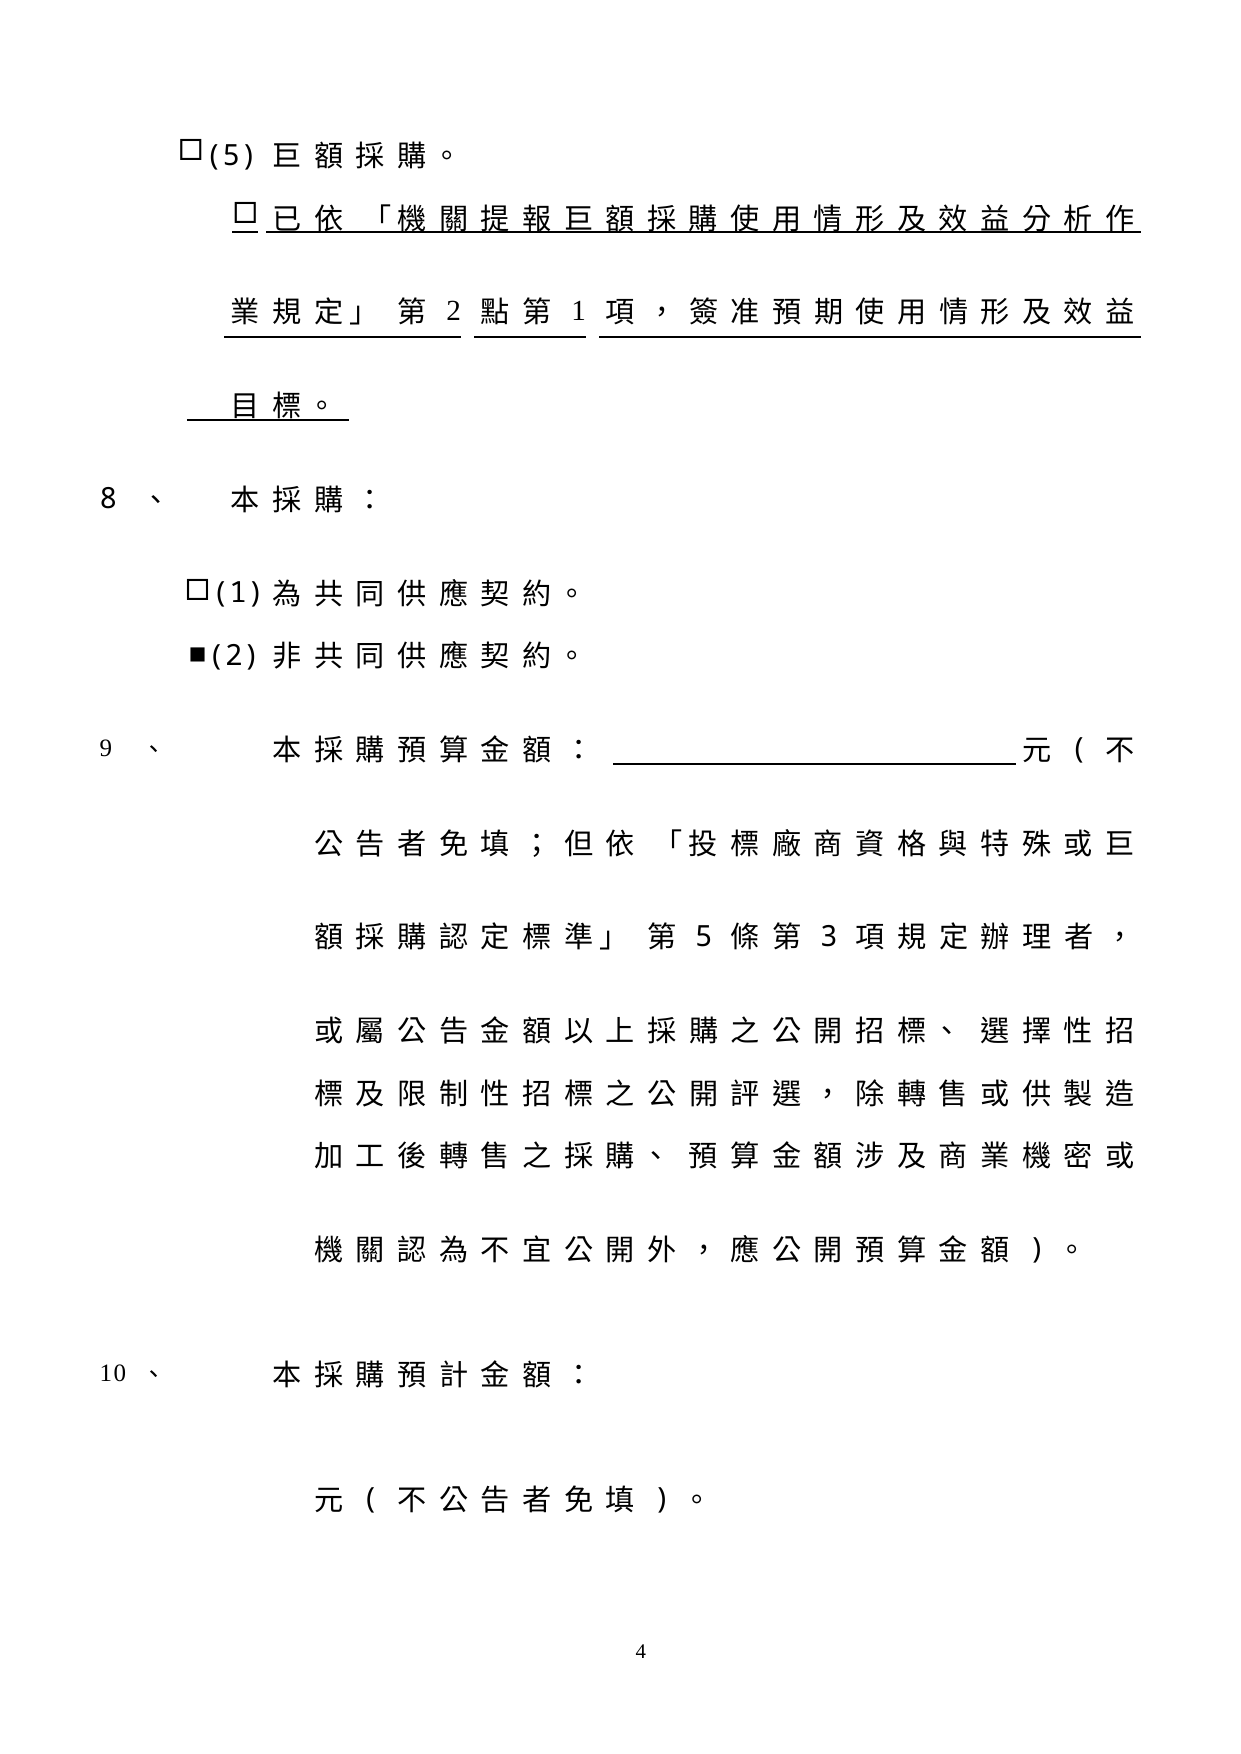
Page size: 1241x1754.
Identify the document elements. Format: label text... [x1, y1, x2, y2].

list 本採購預計金額： 元(不公告者免填)。 [99, 1300, 1141, 1550]
text ■(2)非共同供應契約。 [162, 612, 1141, 675]
list 本採購預算金額： 元(不公告者免填；但依「投標廠商資格與特殊或巨額採購認定標準」第5條第3項規定辦理者，或屬公告金額以上採購之公開招標、選擇性招標及限制性招標之公開評選，除轉售或供製造加工後轉售之採購、預算金額涉及商業機密或機關認為不宜公開外，應公開預算金額)。 [99, 675, 1141, 1300]
text (5)巨額採購。 [99, 112, 1141, 175]
text 已依「機關提報巨額採購使用情形及效益分析作業規定」第2點第1項，簽准預期使用情形及效益目標。 [187, 175, 1141, 425]
list 本採購： [99, 425, 1141, 550]
text (1)為共同供應契約。 [162, 550, 1141, 612]
